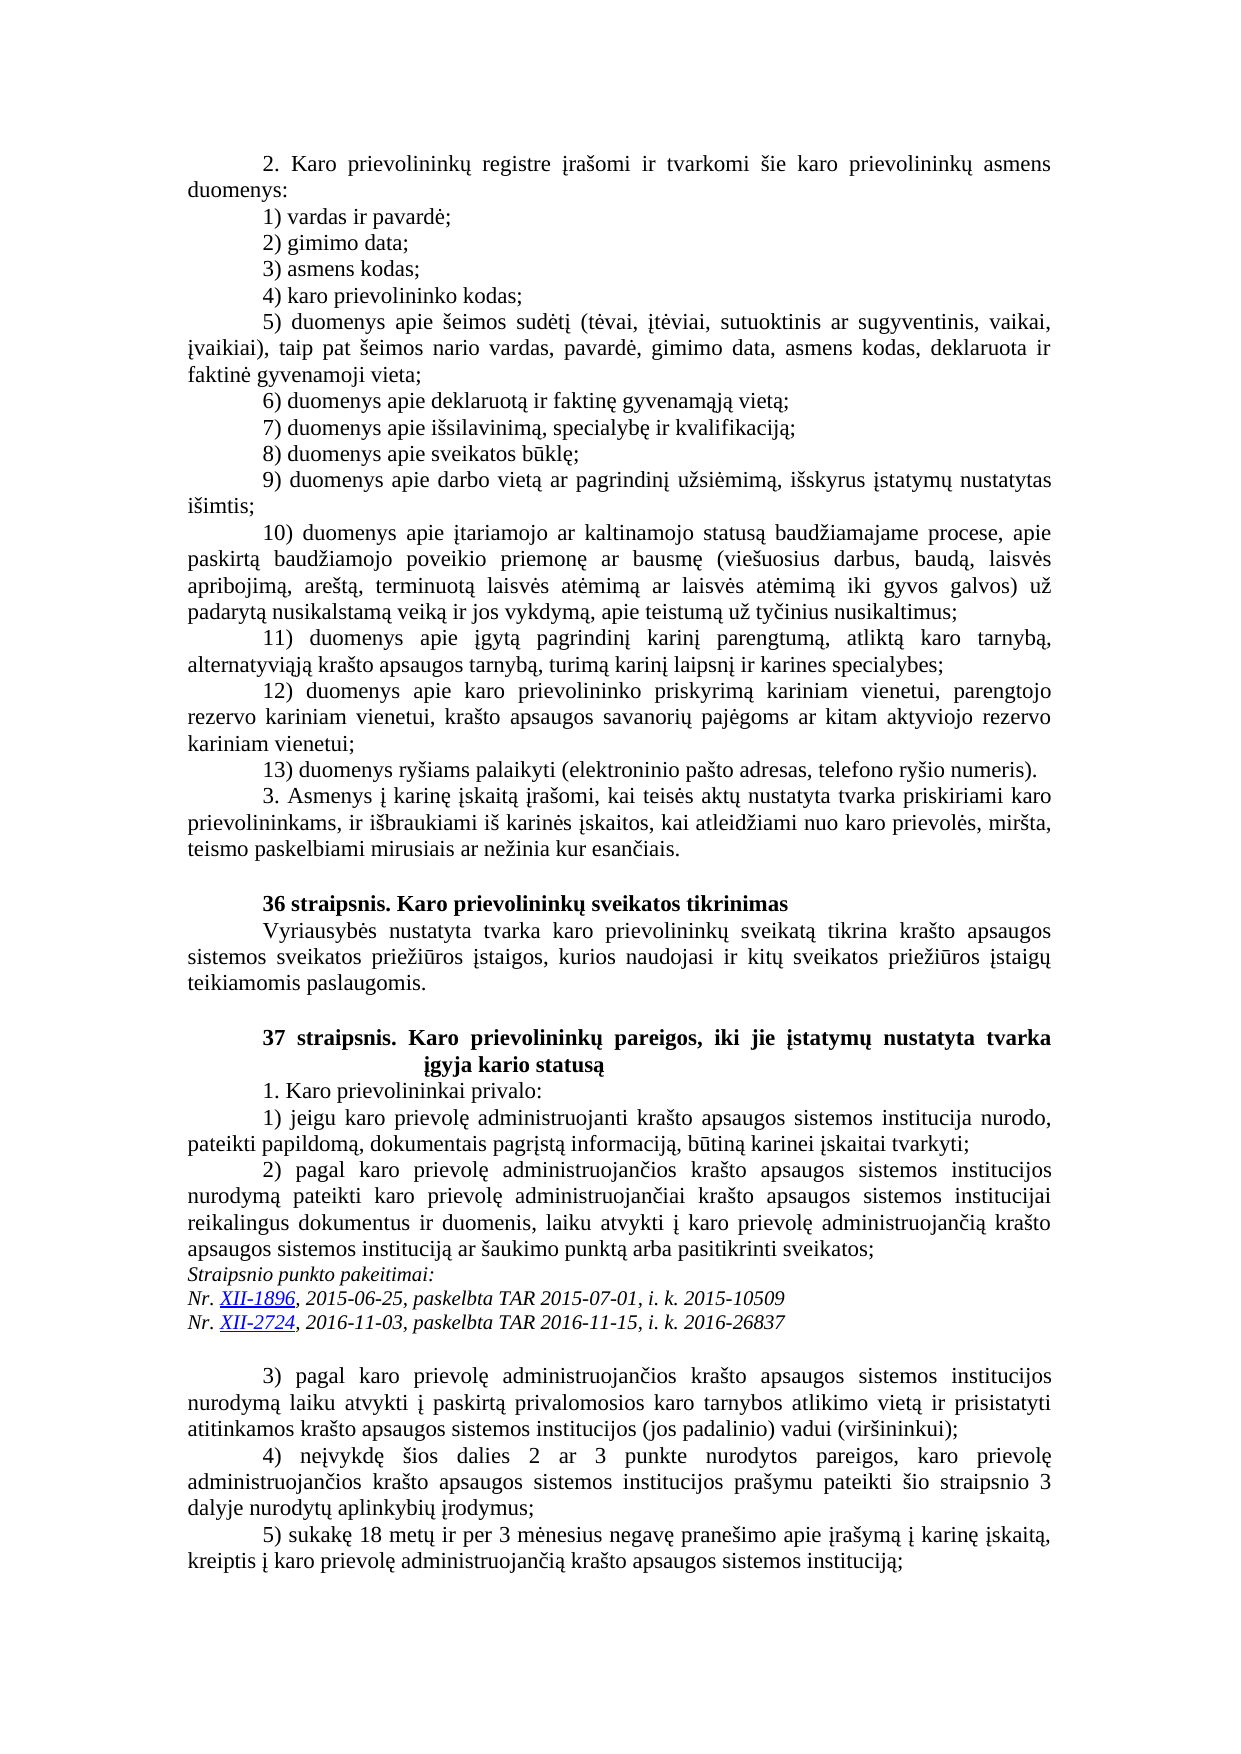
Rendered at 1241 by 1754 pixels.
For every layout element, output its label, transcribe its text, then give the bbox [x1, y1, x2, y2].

text 37 straipsnis. Karo prievolininkų pareigos, iki jie įstatymų nustatyta tvarka įgyja kario statusą [262, 1024, 1053, 1077]
text 6) duomenys apie deklaruotą ir faktinę gyvenamąją vietą; [187, 387, 1053, 413]
text 12) duomenys apie karo prievolininko priskyrimą kariniam vienetui, parengtojo rezervo kariniam vienetui, krašto apsaugos savanorių pajėgoms ar kitam aktyviojo rezervo kariniam vienetui; [187, 677, 1053, 756]
text 13) duomenys ryšiams palaikyti (elektroninio pašto adresas, telefono ryšio numeris). [187, 756, 1053, 782]
text Nr. XII-1896, 2015-06-25, paskelbta TAR 2015-07-01, i. k. 2015-10509 [187, 1286, 1053, 1310]
text 1) vardas ir pavardė; [187, 203, 1053, 229]
text 3) pagal karo prievolę administruojančios krašto apsaugos sistemos institucijos nurodymą laiku atvykti į paskirtą privalomosios karo tarnybos atlikimo vietą ir prisistatyti atitinkamos krašto apsaugos sistemos institucijos (jos padalinio) vadui (viršininkui); [187, 1363, 1053, 1442]
text 2. Karo prievolininkų registre įrašomi ir tvarkomi šie karo prievolininkų asmens duomenys: [187, 150, 1053, 203]
text 9) duomenys apie darbo vietą ar pagrindinį užsiėmimą, išskyrus įstatymų nustatytas išimtis; [187, 466, 1053, 519]
text 4) neįvykdę šios dalies 2 ar 3 punkte nurodytos pareigos, karo prievolę administruojančios krašto apsaugos sistemos institucijos prašymu pateikti šio straipsnio 3 dalyje nurodytų aplinkybių įrodymus; [187, 1442, 1053, 1521]
text 8) duomenys apie sveikatos būklę; [187, 440, 1053, 466]
text 3. Asmenys į karinę įskaitą įrašomi, kai teisės aktų nustatyta tvarka priskiriami karo prievolininkams, ir išbraukiami iš karinės įskaitos, kai atleidžiami nuo karo prievolės, miršta, teismo paskelbiami mirusiais ar nežinia kur esančiais. [187, 782, 1053, 862]
text 1. Karo prievolininkai privalo: [187, 1077, 1053, 1103]
text 1) jeigu karo prievolę administruojanti krašto apsaugos sistemos institucija nurodo, pateikti papildomą, dokumentais pagrįstą informaciją, būtiną karinei įskaitai tvarkyti; [187, 1103, 1053, 1156]
text 11) duomenys apie įgytą pagrindinį karinį parengtumą, atliktą karo tarnybą, alternatyviąją krašto apsaugos tarnybą, turimą karinį laipsnį ir karines specialybes; [187, 624, 1053, 677]
text 4) karo prievolininko kodas; [187, 282, 1053, 308]
text Vyriausybės nustatyta tvarka karo prievolininkų sveikatą tikrina krašto apsaugos sistemos sveikatos priežiūros įstaigos, kurios naudojasi ir kitų sveikatos priežiūros įstaigų teikiamomis paslaugomis. [187, 917, 1053, 996]
text 2) pagal karo prievolę administruojančios krašto apsaugos sistemos institucijos nurodymą pateikti karo prievolę administruojančiai krašto apsaugos sistemos institucijai reikalingus dokumentus ir duomenis, laiku atvykti į karo prievolę administruojančią krašto apsaugos sistemos instituciją ar šaukimo punktą arba pasitikrinti sveikatos; [187, 1156, 1053, 1262]
text 36 straipsnis. Karo prievolininkų sveikatos tikrinimas [187, 890, 1053, 917]
text Nr. XII-2724, 2016-11-03, paskelbta TAR 2016-11-15, i. k. 2016-26837 [187, 1310, 1053, 1334]
text 2) gimimo data; [187, 229, 1053, 255]
text 3) asmens kodas; [187, 255, 1053, 282]
text 5) sukakę 18 metų ir per 3 mėnesius negavę pranešimo apie įrašymą į karinę įskaitą, kreiptis į karo prievolę administruojančią krašto apsaugos sistemos instituciją; [187, 1521, 1053, 1573]
text 7) duomenys apie išsilavinimą, specialybę ir kvalifikaciją; [187, 413, 1053, 440]
text 10) duomenys apie įtariamojo ar kaltinamojo statusą baudžiamajame procese, apie paskirtą baudžiamojo poveikio priemonę ar bausmę (viešuosius darbus, baudą, laisvės apribojimą, areštą, terminuotą laisvės atėmimą ar laisvės atėmimą iki gyvos galvos) už padarytą nusikalstamą veiką ir jos vykdymą, apie teistumą už tyčinius nusikaltimus; [187, 519, 1053, 624]
text Straipsnio punkto pakeitimai: [187, 1262, 1053, 1286]
text 5) duomenys apie šeimos sudėtį (tėvai, įtėviai, sutuoktinis ar sugyventinis, vaikai, įvaikiai), taip pat šeimos nario vardas, pavardė, gimimo data, asmens kodas, deklaruota ir faktinė gyvenamoji vieta; [187, 308, 1053, 387]
